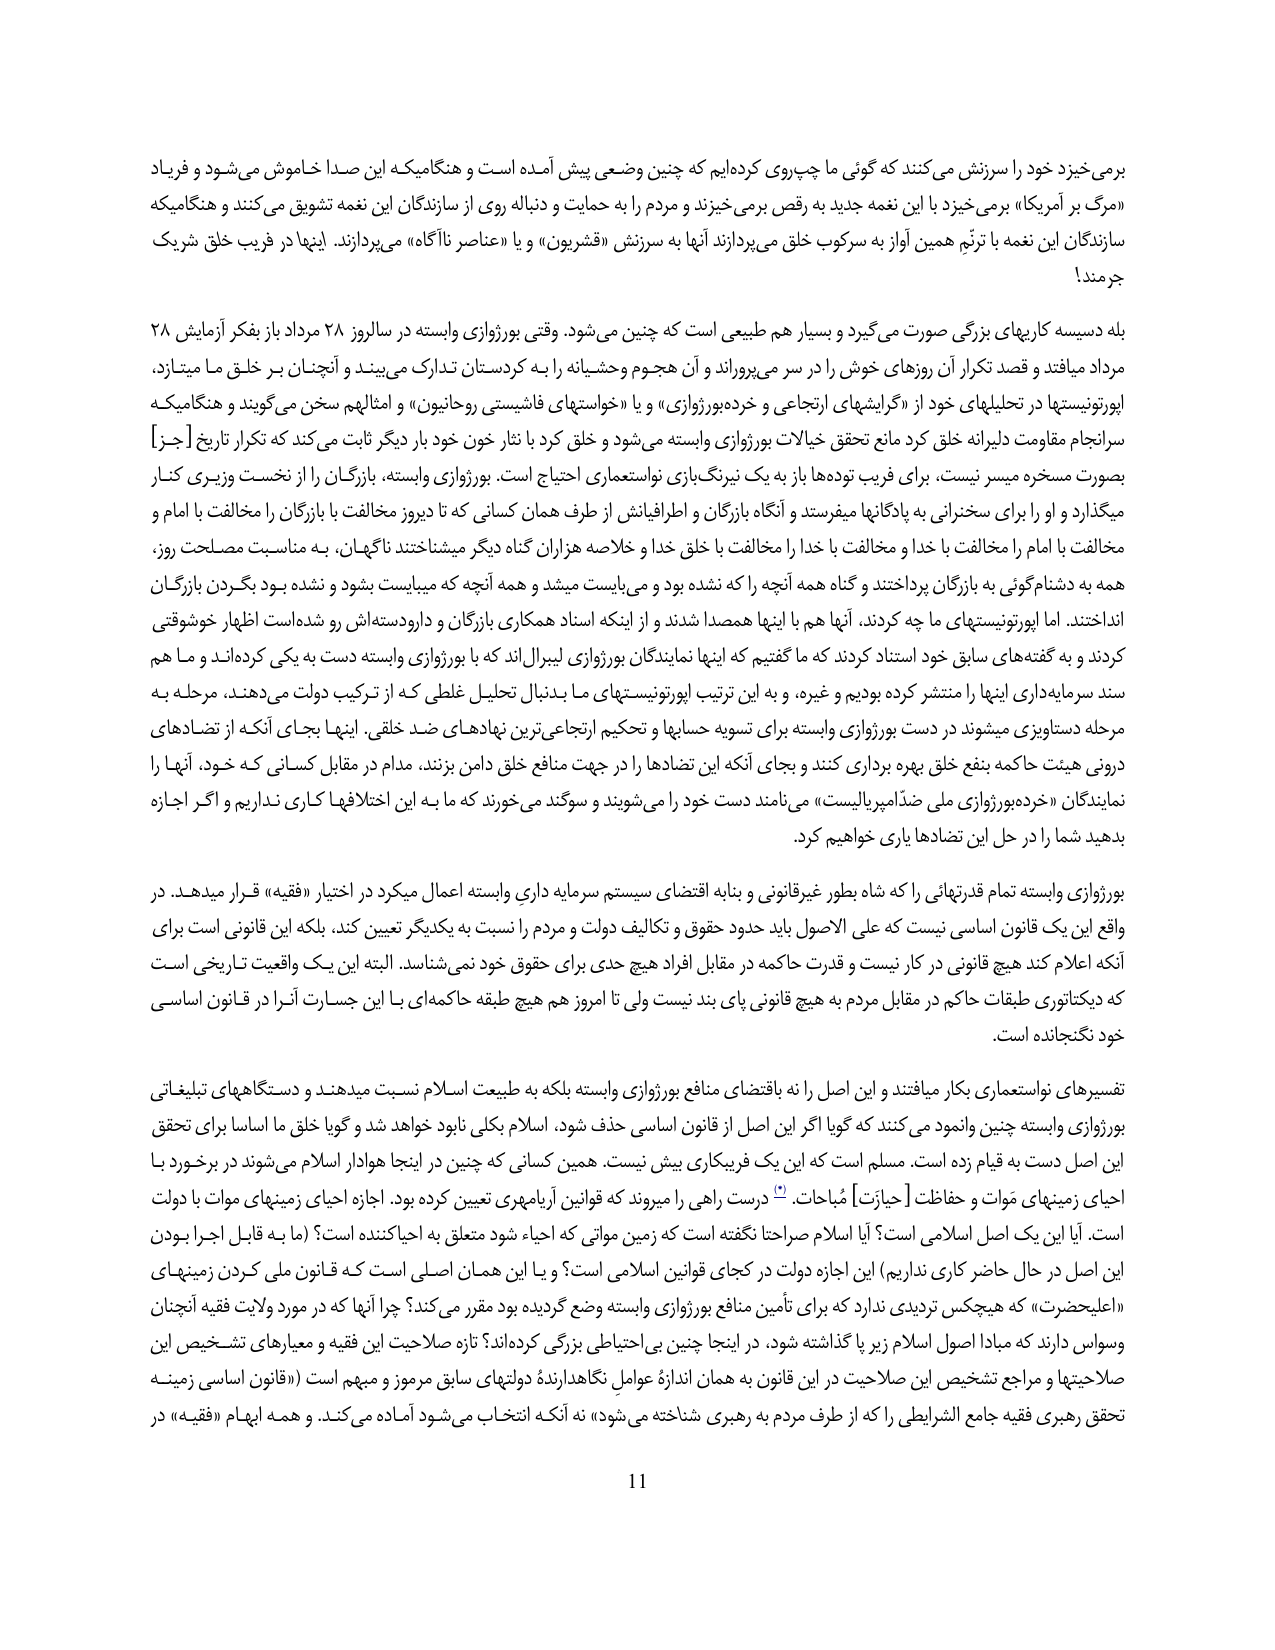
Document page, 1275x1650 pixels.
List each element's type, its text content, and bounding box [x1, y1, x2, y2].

text بورژوازی وابسته تمام قدرتهائی را که شاه بطور غیرقانونی و بنابه اقتضای سیستم سرمایه داریِ وابسته اعمال میکرد در اختیار «فقیه» قرار میدهد. در واقع این یک قانون اساسی نیست که على الاصول باید حدود حقوق و تکالیف دولت و مردم را نسبت به یکدیگر تعیین کند، بلکه این قانونی است برای آنکه اعلام کند هیچ قانونی در کار نیست و قدرت حاکمه در مقابل افراد هیچ حدی برای حقوق خود نمی‌شناسد. البته این یک واقعیت تاریخی است که دیکتاتوری طبقات حاکم در مقابل مردم به هیچ قانونی پای بند نیست ولی تا امروز هم هیچ طبقه حاکمه‌ای با این جسارت آنرا در قانون اساسی خود نگنجانده است. [150, 873, 1125, 1053]
text در گرماگرم این دسیسه بازی نو‌استعماری، اپورتونیستهای ما به چه کاری مشغولند؟ اینها هنگامیکه فریاد «مرگ بر فدائیِ» آن عربده کشان به آسمان برمی‌خیزد خود را سرزنش می‌کنند که گوئی ما چپ‌روی کرده‌ایم که چنین وضعی پیش آمده است و هنگامیکه این صدا خاموش می‌شود و فریاد «مرگ بر آمریکا» برمی‌خیزد با این نغمه جدید به رقص برمی‌خیزند و مردم را به حمایت و دنباله روی از سازندگان این نغمه تشویق می‌کنند و هنگامیکه سازندگان این نغمه با ترنّمِ همین آواز به سرکوب خلق می‌پردازند آنها به سرزنش «قشریون» و یا «عناصر ناآگاه» می‌پردازند. اینها در فریب خلق شریک جرمند! [150, 150, 1125, 294]
text تفسیرهای نواستعماری بکار میافتند و این اصل را نه باقتضای منافع بورژوازی وابسته بلکه به طبیعت اسلام نسبت میدهند و دستگاههای تبلیغاتی بورژوازی وابسته چنین وانمود می‌کنند که گویا اگر این اصل از قانون اساسی حذف شود، اسلام بکلی نابود خواهد شد و گویا خلق ما اساسا برای تحقق این اصل دست به قیام زده است. مسلم است که این یک فریبکاری بیش نیست. همین کسانی که چنین در اینجا هوادار اسلام می‌شوند در برخورد با احیای زمینهای مَوات و حفاظت [حیازَت] مُباحات. (*) درست راهی را میروند که قوانین آریامهری تعیین کرده بود. اجازه احیای زمینهای موات با دولت است. آیا این یک اصل اسلامی است؟ آیا اسلام صراحتا نگفته است که زمین مواتی که احیاء شود متعلق به احیا‌کننده است؟ (ما به قابل اجرا بودن این اصل در حال حاضر کاری نداریم) این اجازه دولت در کجای قوانین اسلامی است؟ و یا این همان اصلی است که قانون ملی کردن زمینهای «اعلیحضرت» که هیچکس تردیدی ندارد که برای تأمین منافع بورژوازی وابسته وضع گردیده بود مقرر می‌کند؟ چرا آنها که در مورد ولایت فقیه آنچنان وسواس دارند که مبادا اصول اسلام زیر پا گذاشته شود، در اینجا چنین بی‌احتیاطی بزرگی کرده‌اند؟ تازه صلاحیت این فقیه و معیارهای تشخیص این صلاحیتها و مراجع تشخیص این صلاحیت در این قانون به همان اندازهُ عواملِ نگاهدارندهُ دولتهای سابق مرموز و مبهم است («قانون اساسی زمینه تحقق رهبری فقیه جامع الشرایطی را که از طرف مردم به رهبری شناخته می‌شود» نه آنکه انتخاب می‌شود آماده می‌کند. و همه ابهام «فقیه» در همین است. در مقابل این واقعیات اپورتونیستهای ما چه می‌گویند؟ آنها در اینجا نیز مردم را فریب میدهند و یا لااقل در این مردم‌فریبی شرکت می‌کنند و بجای آنکه توضیح دهند چه مسائلی طبقه حاکم موجود را به وضع چنین قانونی واداشته چشمها و گوشهای خود را می‌بندند و بعمق تاریخ فرو میروند و در زمان خلفای عباسی و بنی امیه علت این واقعه را می‌جویند و می‌نویسند: «اسلام همین است». گویا چون اسلام ارتجاعی است و واضعین این قانون «قشریونی» هستند که کورکورانه می‌خواهند «سنتهای اسلام» را زنده کنند، قانون به این صورت در آمده و هیچگونه منافع طبقاتی پشت سر آن موجود نیست. [150, 1071, 1125, 1433]
text بله دسیسه کاریهای بزرگی صورت می‌گیرد و بسیار هم طبیعی است که چنین می‌شود. وقتی بورژوازی وابسته در سالروز ۲۸ مرداد باز بفكر آزمایش ۲۸ مرداد میافتد و قصد تکرار آن روزهای خوش را در سر می‌پروراند و آن هجوم وحشیانه را به کردستان تدارک می‌بیند و آنچنان بر خلق ما میتازد، اپورتونیستها در تحلیلهای خود از «گرایشهای ارتجاعی و خرده‌بورژوازی» و یا «خواستهای فاشیستی روحانیون» و امثالهم سخن می‌گویند و هنگامیکه سرانجام مقاومت دلیرانه خلق کرد مانع تحقق خیالات بورژوازی وابسته می‌شود و خلق کرد با نثار خون خود بار دیگر ثابت می‌کند که تکرار تاریخ [جز] بصورت مسخره میسر نیست، برای فریب توده‌ها باز به یک نیرنگ‌بازی نواستعماری احتیاج است. بورژوازی وابسته، بازرگان را از نخست وزیری کنار میگذارد و او را برای سخنرانی به پادگانها میفرستد و آنگاه بازرگان و اطرافیانش از طرف همان کسانی که تا دیروز مخالفت با بازرگان را مخالفت با امام و مخالفت با امام را مخالفت با خدا و مخالفت با خدا را مخالفت با خلق خدا و خلاصه هزاران گناه دیگر میشناختند ناگهان، به مناسبت مصلحت روز، همه به دشنام‌گوئی به بازرگان پرداختند و گناه همه آنچه را که نشده بود و می‌بایست میشد و همه آنچه که میبایست بشود و نشده بود بگردن بازرگان انداختند. اما اپورتونیستهای ما چه کردند، آنها هم با اینها همصدا شدند و از اینکه اسناد همکاری بازرگان و دارودسته‌اش رو شده‌است اظهار خوشوقتی کردند و به گفته‌های سابق خود استناد کردند که ما گفتیم که اینها نمایندگان بورژوازی لیبرال‌اند که با بورژوازی وابسته دست به یکی کرده‌اند و ما هم سند سرمایه‌داری اینها را منتشر کرده بودیم و غیره، و به این ترتیب اپورتونیستهای ما بدنبال تحلیل غلطی که از ترکیب دولت می‌دهند، مرحله به مرحله دستاویزی میشوند در دست بورژوازی وابسته برای تسویه حسابها و تحکیم ارتجاعی‌ترین نهادهای ضد خلقی. اینها بجای آنکه از تضادهای درونی هیئت حاکمه بنفع خلق بهره ‌برداری کنند و بجای آنکه این تضادها را در جهت منافع خلق دامن بزنند، مدام در مقابل کسانی که خود، آنها را نمایندگان «خرده‌بورژوازی ملی ضدّ‌امپریالیست» می‌نامند دست خود را می‌شویند و سوگند می‌خورند که ما به این اختلافها کاری نداریم و اگر اجازه بدهید شما را در حل این تضادها یاری خواهیم کرد. [150, 312, 1125, 855]
